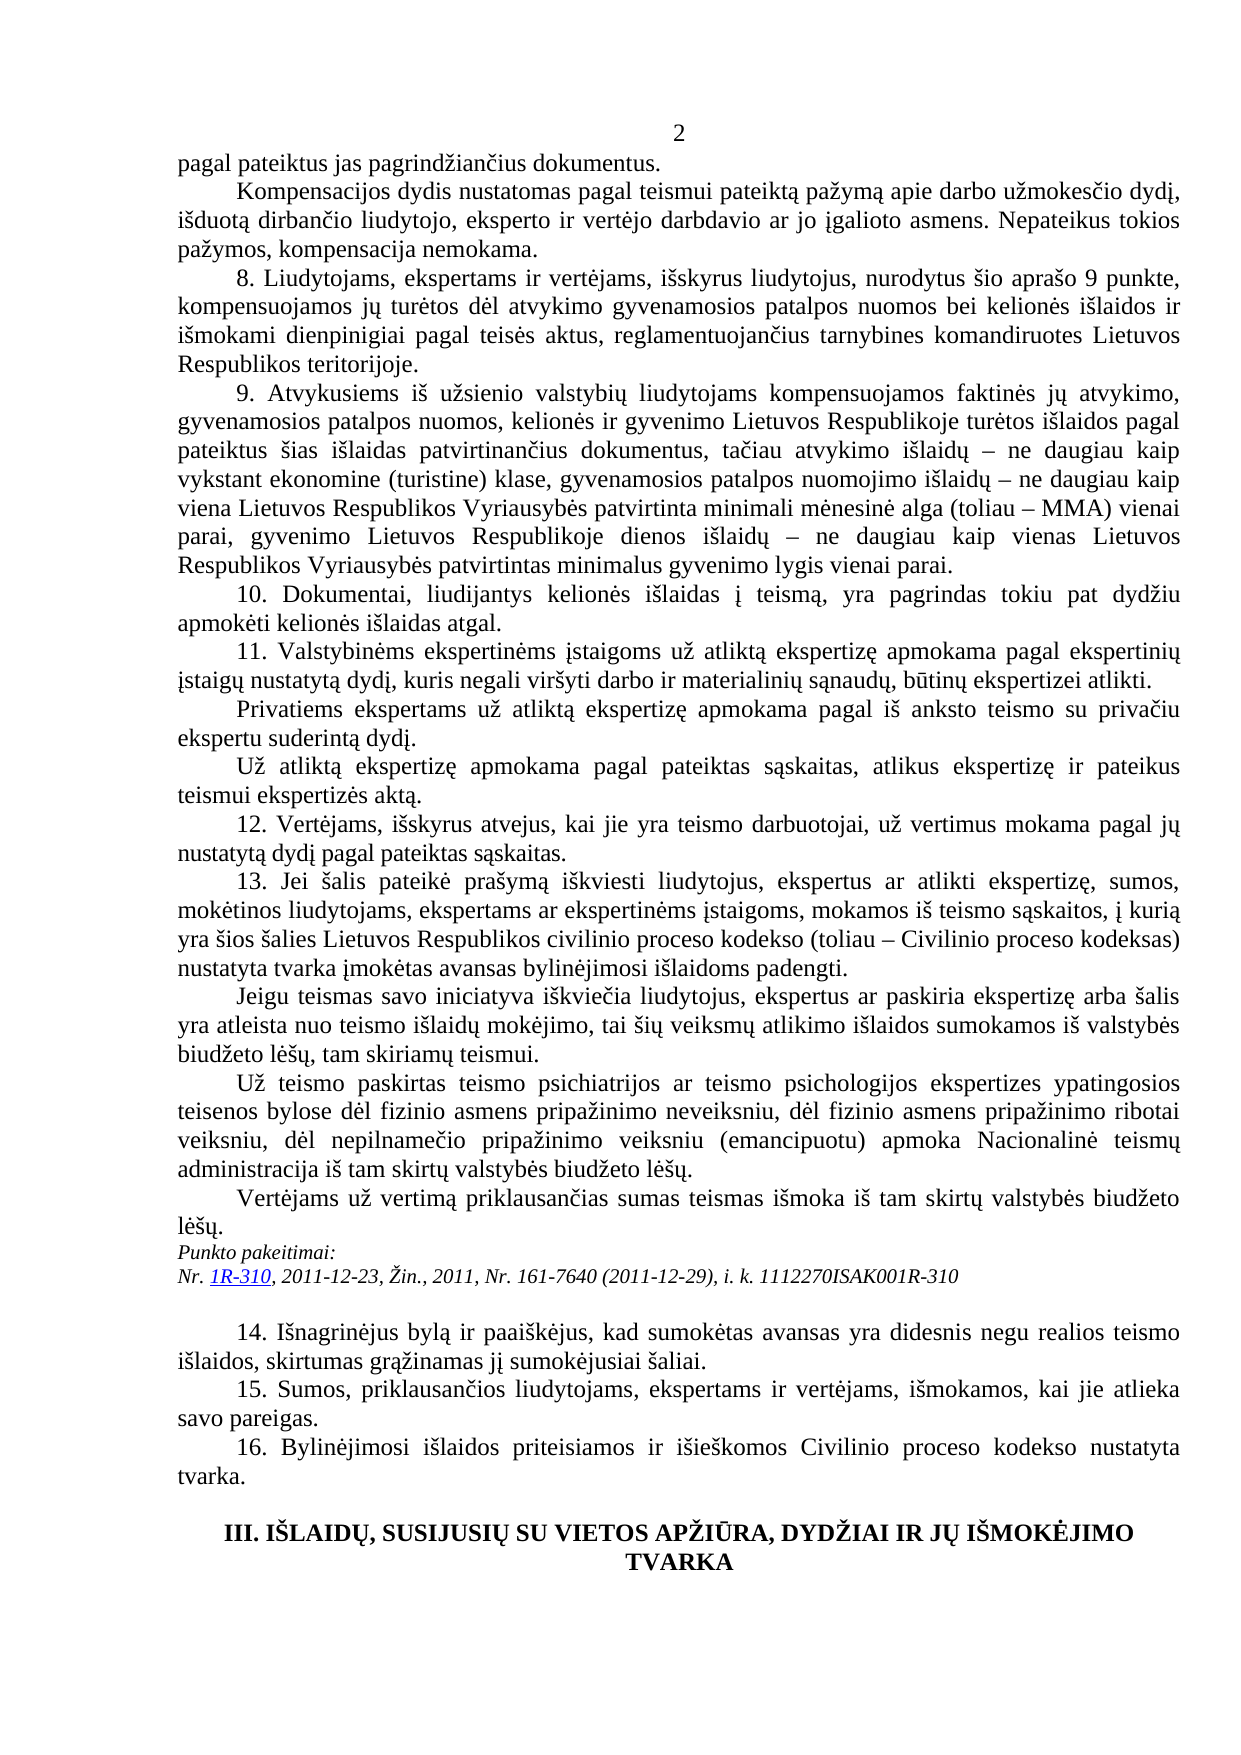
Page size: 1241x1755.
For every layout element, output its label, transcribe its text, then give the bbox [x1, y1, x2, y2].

text 14. Išnagrinėjus bylą ir paaiškėjus, kad sumokėtas avansas yra didesnis negu realios teismo išlaidos, skirtumas grąžinamas jį sumokėjusiai šaliai. [177, 1317, 1181, 1374]
text Už atliktą ekspertizę apmokama pagal pateiktas sąskaitas, atlikus ekspertizę ir pateikus teismui ekspertizės aktą. [177, 751, 1181, 809]
text pagal pateiktus jas pagrindžiančius dokumentus. [177, 148, 1181, 176]
text 11. Valstybinėms ekspertinėms įstaigoms už atliktą ekspertizę apmokama pagal ekspertinių įstaigų nustatytą dydį, kuris negali viršyti darbo ir materialinių sąnaudų, būtinų ekspertizei atlikti. [177, 636, 1181, 694]
text Vertėjams už vertimą priklausančias sumas teismas išmoka iš tam skirtų valstybės biudžeto lėšų. [177, 1183, 1181, 1240]
text 16. Bylinėjimosi išlaidos priteisiamos ir išieškomos Civilinio proceso kodekso nustatyta tvarka. [177, 1432, 1181, 1489]
text Kompensacijos dydis nustatomas pagal teismui pateiktą pažymą apie darbo užmokesčio dydį, išduotą dirbančio liudytojo, eksperto ir vertėjo darbdavio ar jo įgalioto asmens. Nepateikus tokios pažymos, kompensacija nemokama. [177, 176, 1181, 263]
text 8. Liudytojams, ekspertams ir vertėjams, išskyrus liudytojus, nurodytus šio aprašo 9 punkte, kompensuojamos jų turėtos dėl atvykimo gyvenamosios patalpos nuomos bei kelionės išlaidos ir išmokami dienpinigiai pagal teisės aktus, reglamentuojančius tarnybines komandiruotes Lietuvos Respublikos teritorijoje. [177, 263, 1181, 378]
text 9. Atvykusiems iš užsienio valstybių liudytojams kompensuojamos faktinės jų atvykimo, gyvenamosios patalpos nuomos, kelionės ir gyvenimo Lietuvos Respublikoje turėtos išlaidos pagal pateiktus šias išlaidas patvirtinančius dokumentus, tačiau atvykimo išlaidų – ne daugiau kaip vykstant ekonomine (turistine) klase, gyvenamosios patalpos nuomojimo išlaidų – ne daugiau kaip viena Lietuvos Respublikos Vyriausybės patvirtinta minimali mėnesinė alga (toliau – MMA) vienai parai, gyvenimo Lietuvos Respublikoje dienos išlaidų – ne daugiau kaip vienas Lietuvos Respublikos Vyriausybės patvirtintas minimalus gyvenimo lygis vienai parai. [177, 378, 1181, 579]
text Už teismo paskirtas teismo psichiatrijos ar teismo psichologijos ekspertizes ypatingosios teisenos bylose dėl fizinio asmens pripažinimo neveiksniu, dėl fizinio asmens pripažinimo ribotai veiksniu, dėl nepilnamečio pripažinimo veiksniu (emancipuotu) apmoka Nacionalinė teismų administracija iš tam skirtų valstybės biudžeto lėšų. [177, 1068, 1181, 1183]
text 13. Jei šalis pateikė prašymą iškviesti liudytojus, ekspertus ar atlikti ekspertizę, sumos, mokėtinos liudytojams, ekspertams ar ekspertinėms įstaigoms, mokamos iš teismo sąskaitos, į kurią yra šios šalies Lietuvos Respublikos civilinio proceso kodekso (toliau – Civilinio proceso kodeksas) nustatyta tvarka įmokėtas avansas bylinėjimosi išlaidoms padengti. [177, 866, 1181, 981]
text Nr. 1R-310, 2011-12-23, Žin., 2011, Nr. 161-7640 (2011-12-29), i. k. 1112270ISAK001R-310 [177, 1264, 1181, 1288]
text Jeigu teismas savo iniciatyva iškviečia liudytojus, ekspertus ar paskiria ekspertizę arba šalis yra atleista nuo teismo išlaidų mokėjimo, tai šių veiksmų atlikimo išlaidos sumokamos iš valstybės biudžeto lėšų, tam skiriamų teismui. [177, 981, 1181, 1068]
text 15. Sumos, priklausančios liudytojams, ekspertams ir vertėjams, išmokamos, kai jie atlieka savo pareigas. [177, 1374, 1181, 1432]
text 10. Dokumentai, liudijantys kelionės išlaidas į teismą, yra pagrindas tokiu pat dydžiu apmokėti kelionės išlaidas atgal. [177, 579, 1181, 636]
text 12. Vertėjams, išskyrus atvejus, kai jie yra teismo darbuotojai, už vertimus mokama pagal jų nustatytą dydį pagal pateiktas sąskaitas. [177, 809, 1181, 866]
text III. IŠLAIDŲ, SUSIJUSIŲ SU VIETOS APŽIŪRA, DYDŽIAI IR JŲ IŠMOKĖJIMO TVARKA [177, 1518, 1181, 1576]
text Privatiems ekspertams už atliktą ekspertizę apmokama pagal iš anksto teismo su privačiu ekspertu suderintą dydį. [177, 694, 1181, 751]
text Punkto pakeitimai: [177, 1240, 1181, 1264]
